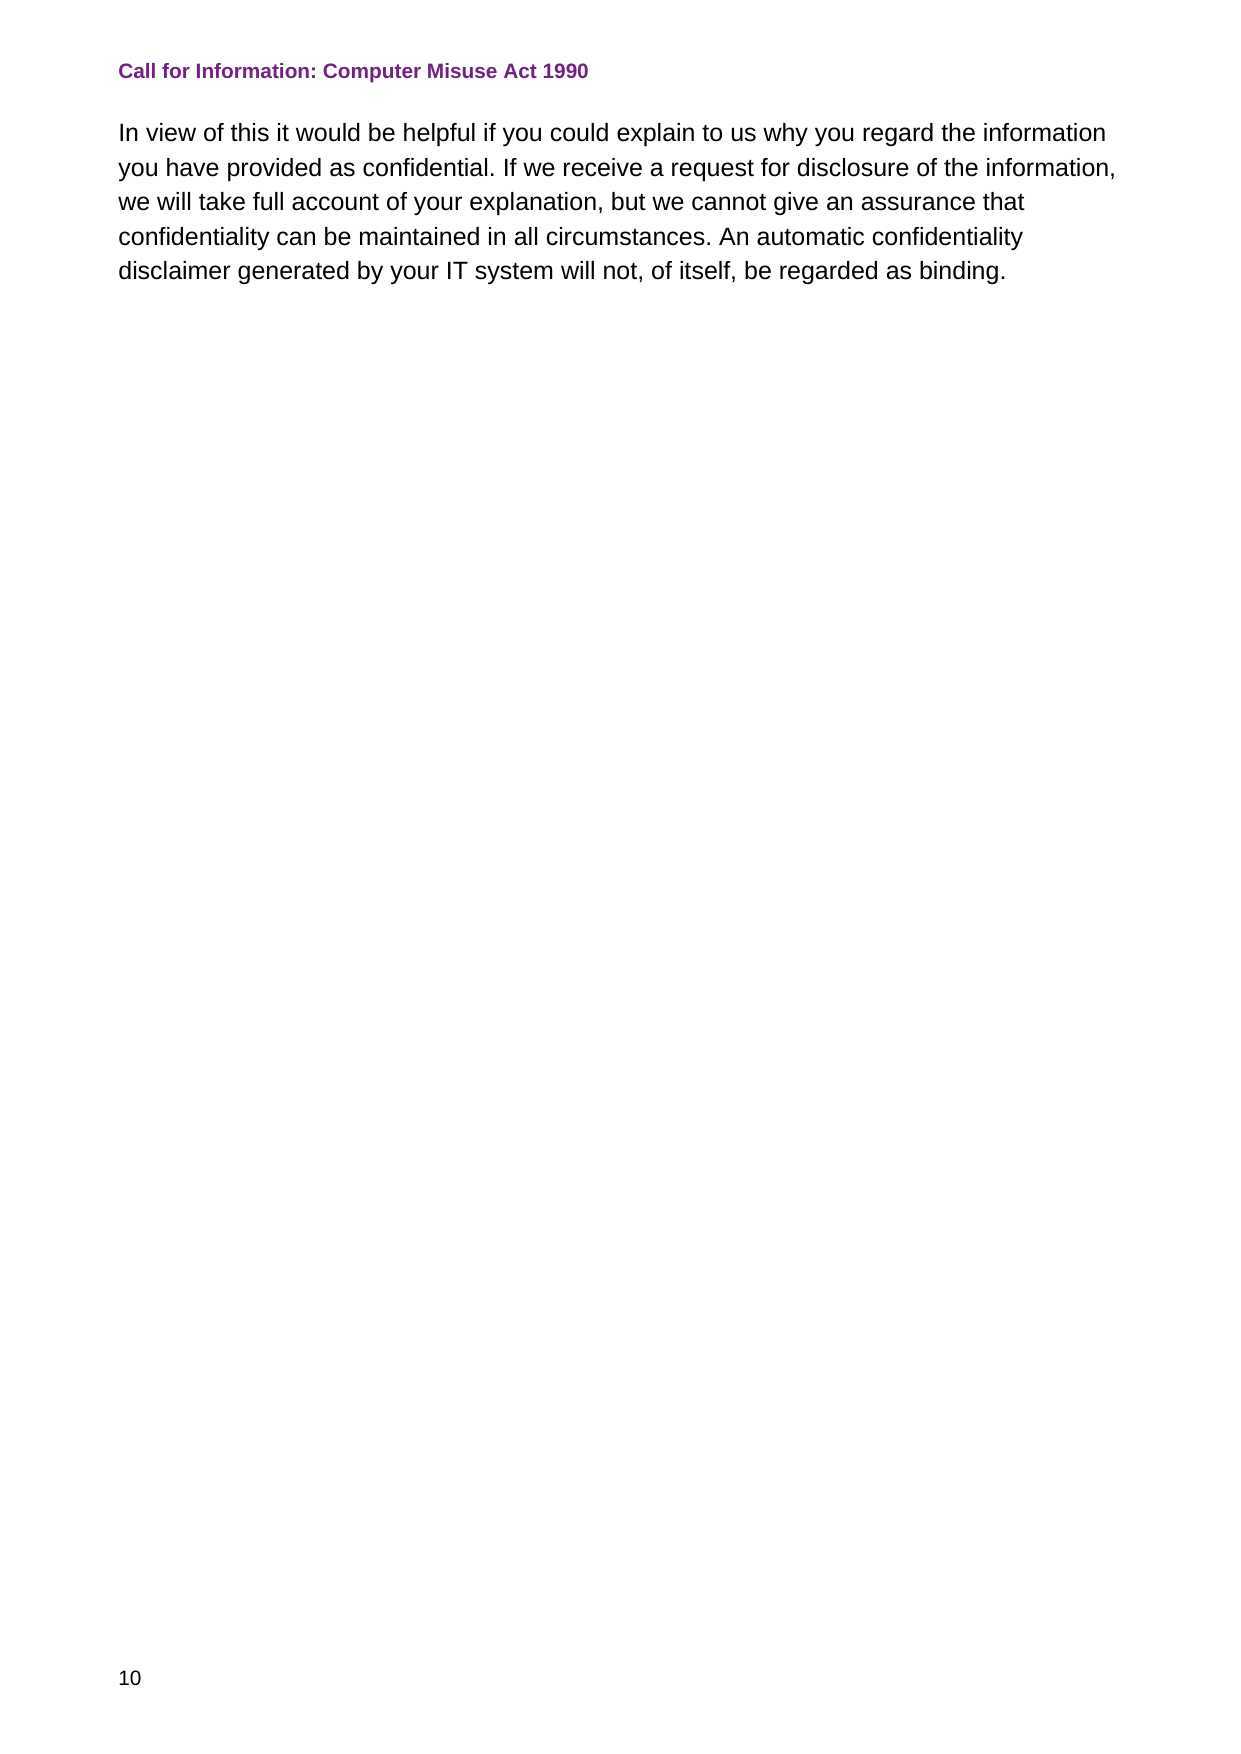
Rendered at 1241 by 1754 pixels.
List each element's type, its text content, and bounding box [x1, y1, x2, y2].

text In view of this it would be helpful if you could explain to us why you regard the information you have provided as confidential. If we receive a request for disclosure of the information, we will take full account of your explanation, but we cannot give an assurance that confidentiality can be maintained in all circumstances. An automatic confidentiality disclaimer generated by your IT system will not, of itself, be regarded as binding. [118, 118, 1122, 285]
